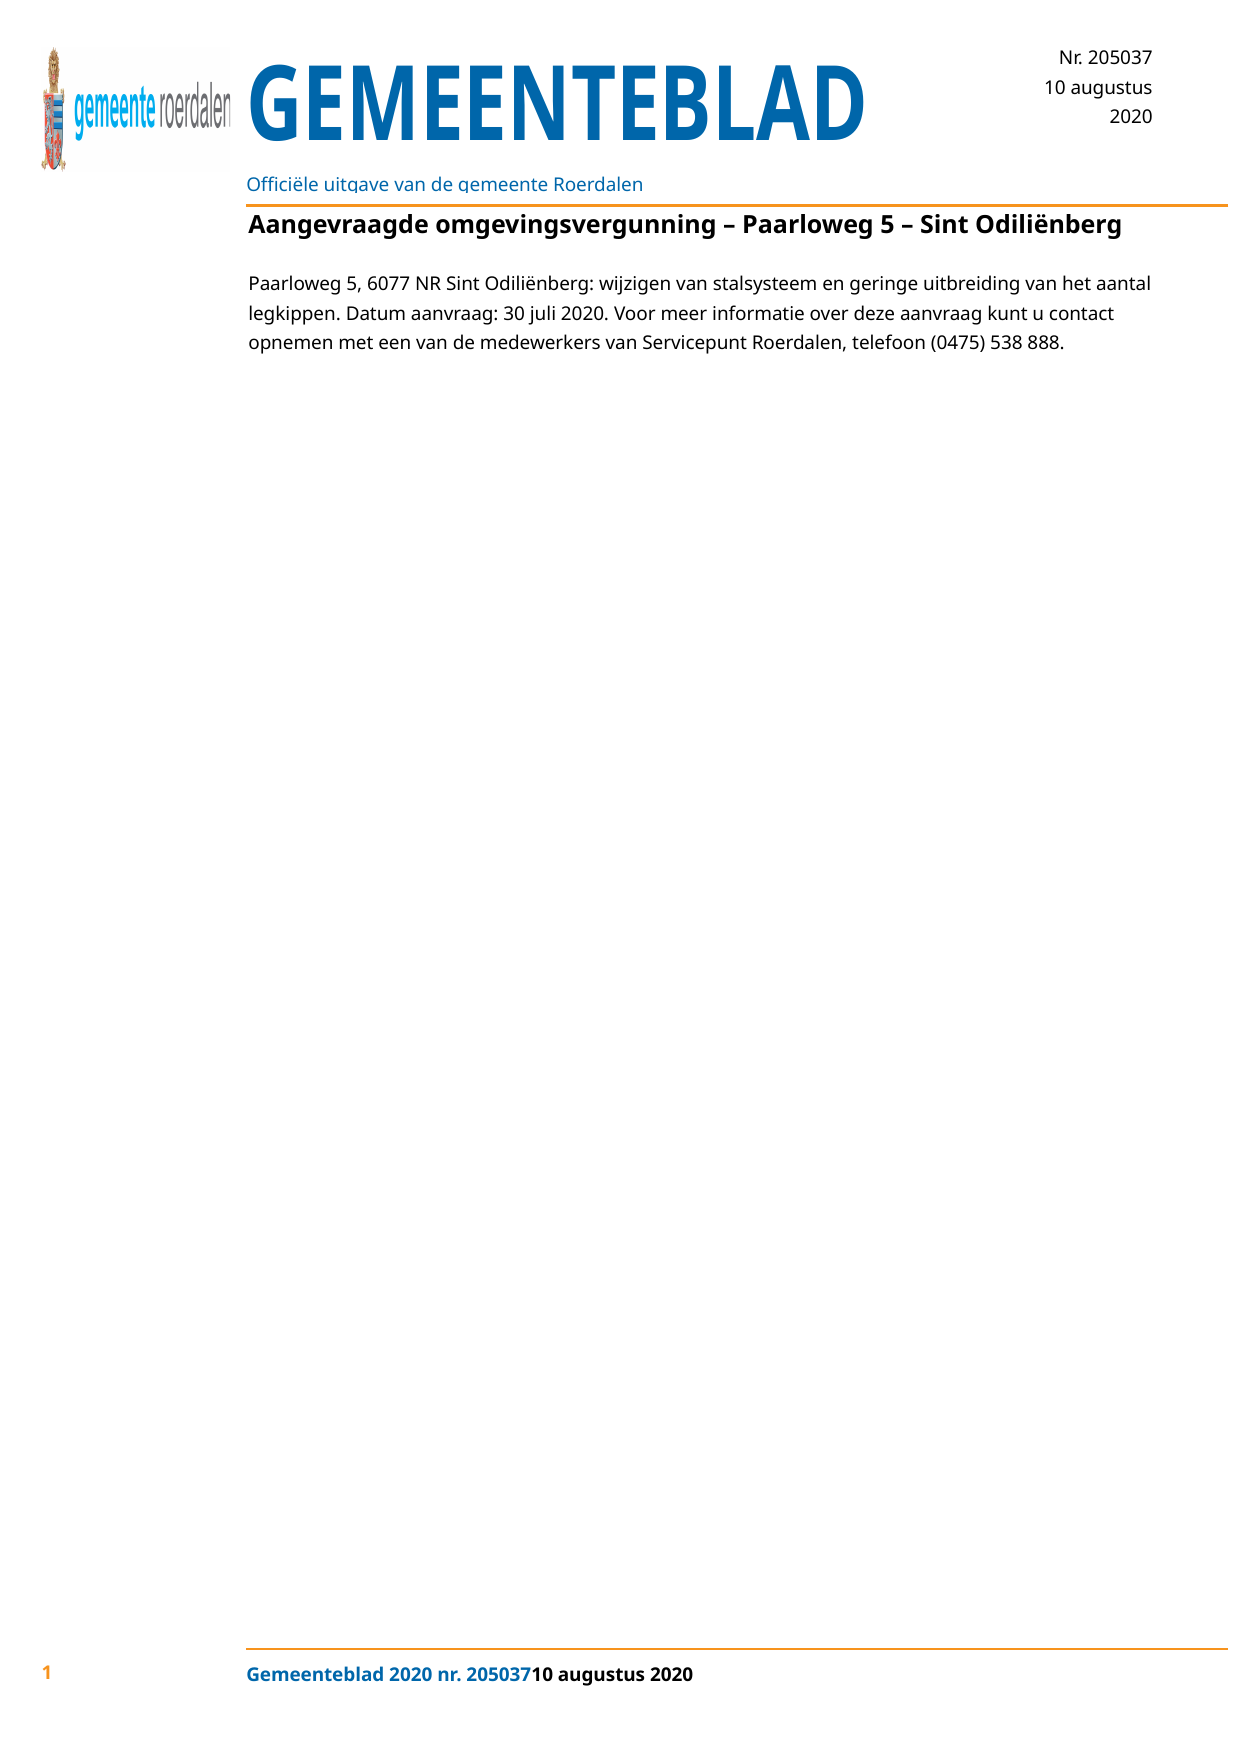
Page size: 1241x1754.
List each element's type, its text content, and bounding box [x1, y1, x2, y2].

text Aangevraagde omgevingsvergunning – Paarloweg 5 – Sint Odiliënberg [248, 207, 1152, 241]
text Paarloweg 5, 6077 NR Sint Odiliënberg: wijzigen van stalsysteem en geringe uitbreiding van het aantal legkippen. Datum aanvraag: 30 juli 2020. Voor meer informatie over deze aanvraag kunt u contact opnemen met een van de medewerkers van Servicepunt Roerdalen, telefoon (0475) 538 888. [248, 270, 1152, 355]
picture [41, 47, 231, 172]
